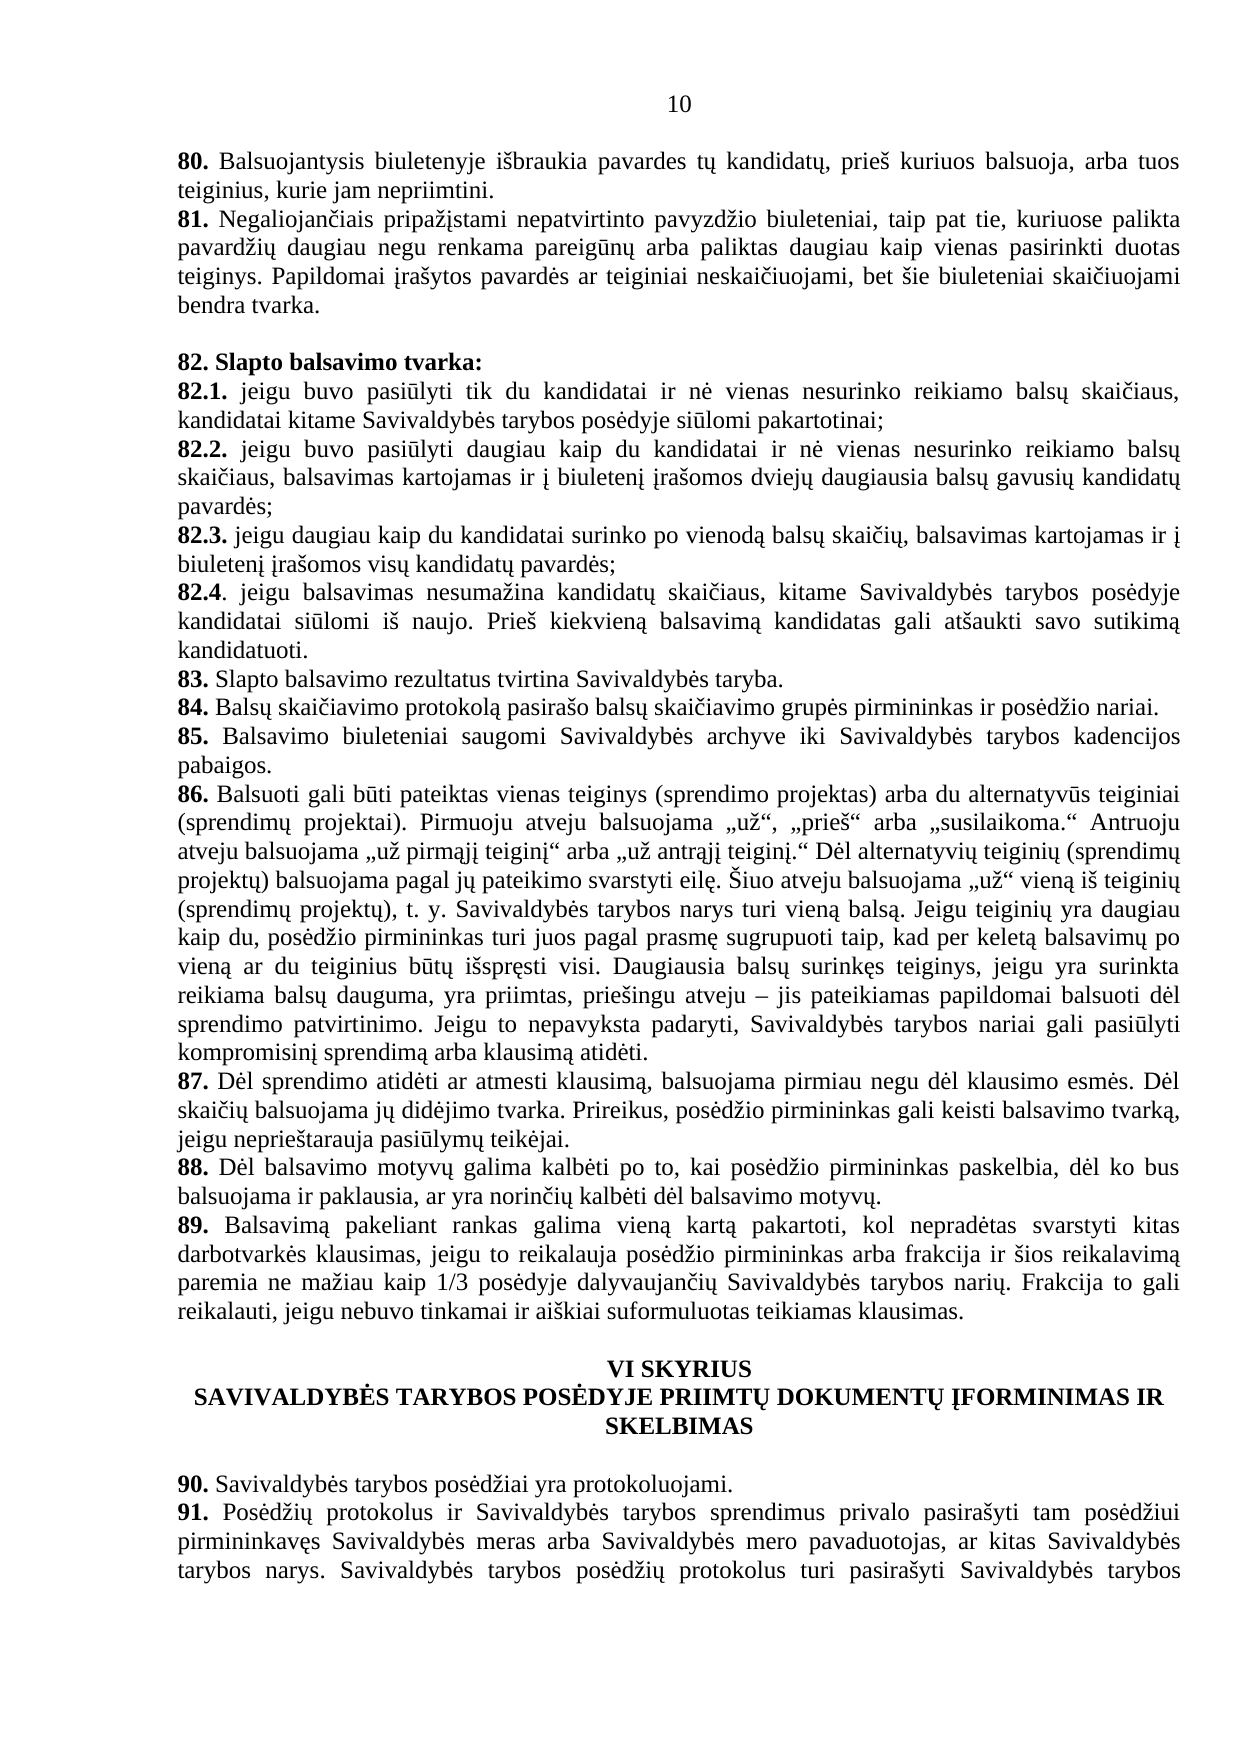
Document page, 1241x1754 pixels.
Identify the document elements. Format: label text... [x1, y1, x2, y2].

text VI SKYRIUS [177, 1354, 1181, 1382]
text 80. Balsuojantysis biuletenyje išbraukia pavardes tų kandidatų, prieš kuriuos balsuoja, arba tuos teiginius, kurie jam nepriimtini. [177, 146, 1181, 204]
text 82. Slapto balsavimo tvarka: [177, 347, 1181, 376]
text 91. Posėdžių protokolus ir Savivaldybės tarybos sprendimus privalo pasirašyti tam posėdžiui pirmininkavęs Savivaldybės meras arba Savivaldybės mero pavaduotojas, ar kitas Savivaldybės tarybos narys. Savivaldybės tarybos posėdžių protokolus turi pasirašyti Savivaldybės tarybos [177, 1497, 1181, 1584]
text 90. Savivaldybės tarybos posėdžiai yra protokoluojami. [177, 1469, 1181, 1497]
text 83. Slapto balsavimo rezultatus tvirtina Savivaldybės taryba. [177, 664, 1181, 692]
text 89. Balsavimą pakeliant rankas galima vieną kartą pakartoti, kol nepradėtas svarstyti kitas darbotvarkės klausimas, jeigu to reikalauja posėdžio pirmininkas arba frakcija ir šios reikalavimą paremia ne mažiau kaip 1/3 posėdyje dalyvaujančių Savivaldybės tarybos narių. Frakcija to gali reikalauti, jeigu nebuvo tinkamai ir aiškiai suformuluotas teikiamas klausimas. [177, 1210, 1181, 1325]
text 86. Balsuoti gali būti pateiktas vienas teiginys (sprendimo projektas) arba du alternatyvūs teiginiai (sprendimų projektai). Pirmuoju atveju balsuojama „už“, „prieš“ arba „susilaikoma.“ Antruoju atveju balsuojama „už pirmąjį teiginį“ arba „už antrąjį teiginį.“ Dėl alternatyvių teiginių (sprendimų projektų) balsuojama pagal jų pateikimo svarstyti eilę. Šiuo atveju balsuojama „už“ vieną iš teiginių (sprendimų projektų), t. y. Savivaldybės tarybos narys turi vieną balsą. Jeigu teiginių yra daugiau kaip du, posėdžio pirmininkas turi juos pagal prasmę sugrupuoti taip, kad per keletą balsavimų po vieną ar du teiginius būtų išspręsti visi. Daugiausia balsų surinkęs teiginys, jeigu yra surinkta reikiama balsų dauguma, yra priimtas, priešingu atveju – jis pateikiamas papildomai balsuoti dėl sprendimo patvirtinimo. Jeigu to nepavyksta padaryti, Savivaldybės tarybos nariai gali pasiūlyti kompromisinį sprendimą arba klausimą atidėti. [177, 779, 1181, 1066]
text 82.2. jeigu buvo pasiūlyti daugiau kaip du kandidatai ir nė vienas nesurinko reikiamo balsų skaičiaus, balsavimas kartojamas ir į biuletenį įrašomos dviejų daugiausia balsų gavusių kandidatų pavardės; [177, 434, 1181, 520]
text 87. Dėl sprendimo atidėti ar atmesti klausimą, balsuojama pirmiau negu dėl klausimo esmės. Dėl skaičių balsuojama jų didėjimo tvarka. Prireikus, posėdžio pirmininkas gali keisti balsavimo tvarką, jeigu neprieštarauja pasiūlymų teikėjai. [177, 1066, 1181, 1152]
text 85. Balsavimo biuleteniai saugomi Savivaldybės archyve iki Savivaldybės tarybos kadencijos pabaigos. [177, 721, 1181, 779]
text 84. Balsų skaičiavimo protokolą pasirašo balsų skaičiavimo grupės pirmininkas ir posėdžio nariai. [177, 692, 1181, 721]
text 82.3. jeigu daugiau kaip du kandidatai surinko po vienodą balsų skaičių, balsavimas kartojamas ir į biuletenį įrašomos visų kandidatų pavardės; [177, 520, 1181, 577]
text 82.4. jeigu balsavimas nesumažina kandidatų skaičiaus, kitame Savivaldybės tarybos posėdyje kandidatai siūlomi iš naujo. Prieš kiekvieną balsavimą kandidatas gali atšaukti savo sutikimą kandidatuoti. [177, 577, 1181, 664]
text 81. Negaliojančiais pripažįstami nepatvirtinto pavyzdžio biuleteniai, taip pat tie, kuriuose palikta pavardžių daugiau negu renkama pareigūnų arba paliktas daugiau kaip vienas pasirinkti duotas teiginys. Papildomai įrašytos pavardės ar teiginiai neskaičiuojami, bet šie biuleteniai skaičiuojami bendra tvarka. [177, 204, 1181, 319]
text SAVIVALDYBĖS TARYBOS POSĖDYJE PRIIMTŲ DOKUMENTŲ ĮFORMINIMAS IR SKELBIMAS [177, 1382, 1181, 1440]
text 88. Dėl balsavimo motyvų galima kalbėti po to, kai posėdžio pirmininkas paskelbia, dėl ko bus balsuojama ir paklausia, ar yra norinčių kalbėti dėl balsavimo motyvų. [177, 1152, 1181, 1210]
text 82.1. jeigu buvo pasiūlyti tik du kandidatai ir nė vienas nesurinko reikiamo balsų skaičiaus, kandidatai kitame Savivaldybės tarybos posėdyje siūlomi pakartotinai; [177, 376, 1181, 434]
